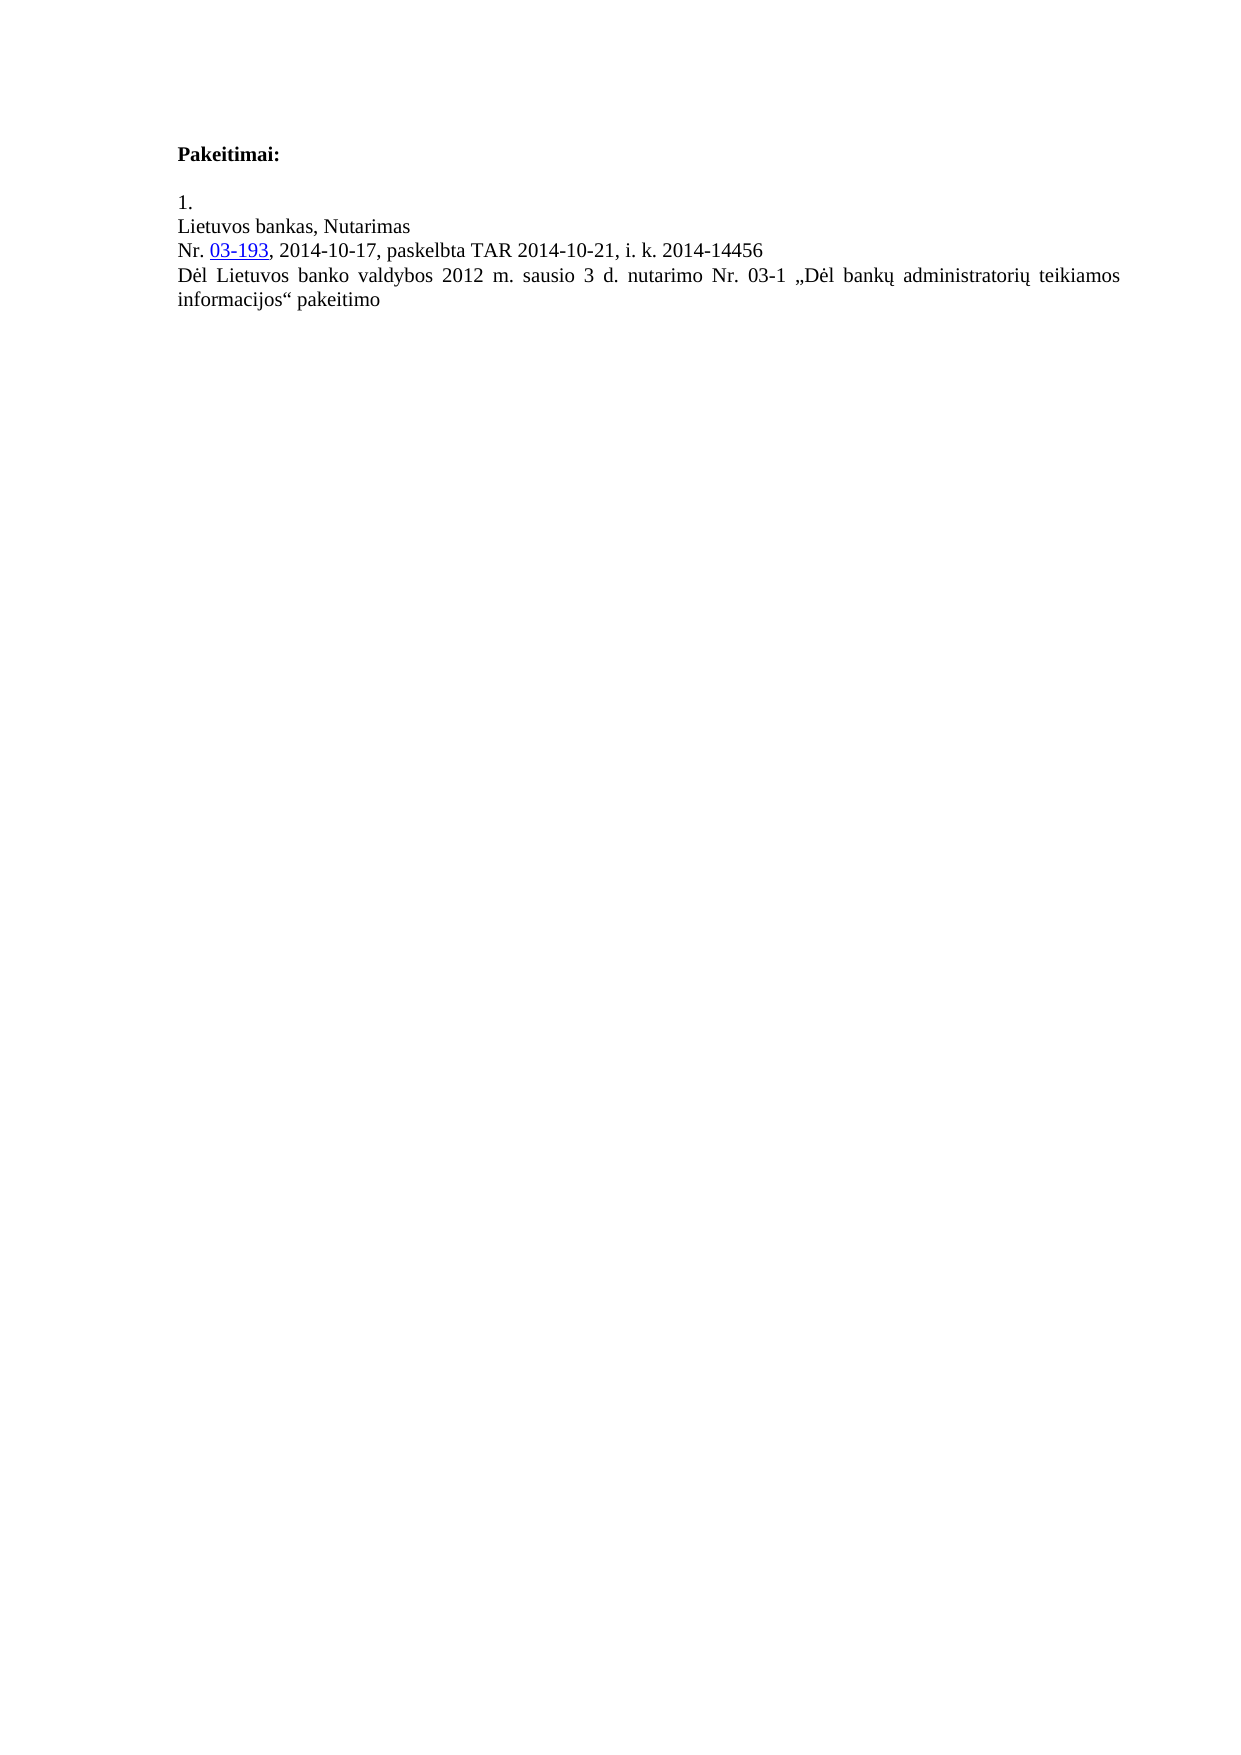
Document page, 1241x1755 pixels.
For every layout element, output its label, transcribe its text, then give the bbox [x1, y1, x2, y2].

text Nr. 03-193, 2014-10-17, paskelbta TAR 2014-10-21, i. k. 2014-14456 [177, 238, 1122, 262]
text Pakeitimai: [177, 142, 1122, 166]
text Dėl Lietuvos banko valdybos 2012 m. sausio 3 d. nutarimo Nr. 03-1 „Dėl bankų administratorių teikiamos informacijos“ pakeitimo [177, 262, 1122, 311]
text 1. [177, 190, 1122, 214]
text Lietuvos bankas, Nutarimas [177, 214, 1122, 238]
